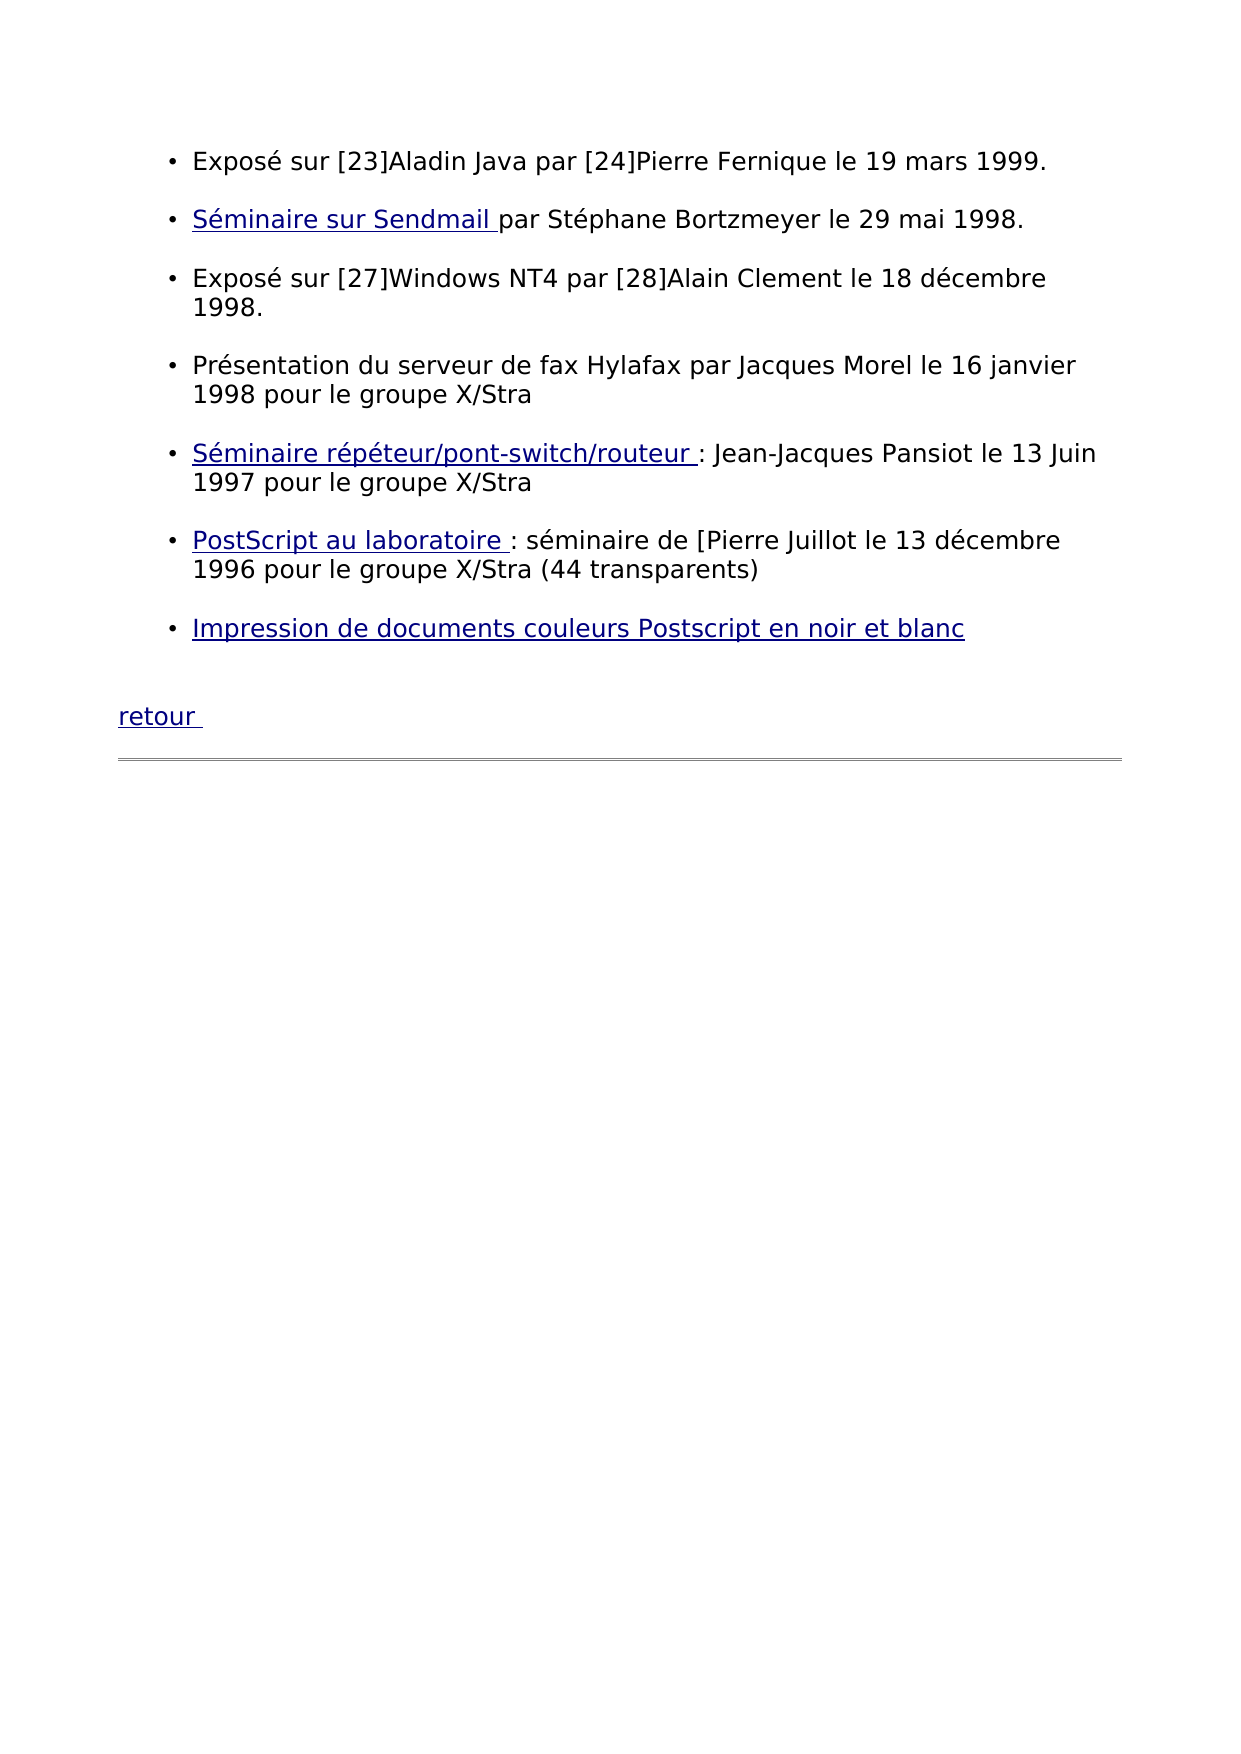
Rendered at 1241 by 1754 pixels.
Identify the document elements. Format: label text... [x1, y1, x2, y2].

list PostScript au laboratoire : séminaire de [Pierre Juillot le 13 décembre 1996 pour le groupe X/Stra (44 transparents) [177, 526, 1122, 614]
list Exposé sur [27]Windows NT4 par [28]Alain Clement le 18 décembre 1998. [177, 264, 1122, 351]
text retour [118, 702, 1122, 731]
list Présentation du serveur de fax Hylafax par Jacques Morel le 16 janvier 1998 pour le groupe X/Stra [177, 351, 1122, 439]
list [177, 118, 1122, 147]
list Exposé sur [23]Aladin Java par [24]Pierre Fernique le 19 mars 1999. [177, 147, 1122, 206]
list Impression de documents couleurs Postscript en noir et blanc [177, 614, 1122, 672]
list Séminaire sur Sendmail par Stéphane Bortzmeyer le 29 mai 1998. [177, 206, 1122, 264]
list Séminaire répéteur/pont-switch/routeur : Jean-Jacques Pansiot le 13 Juin 1997 pour le groupe X/Stra [177, 439, 1122, 526]
